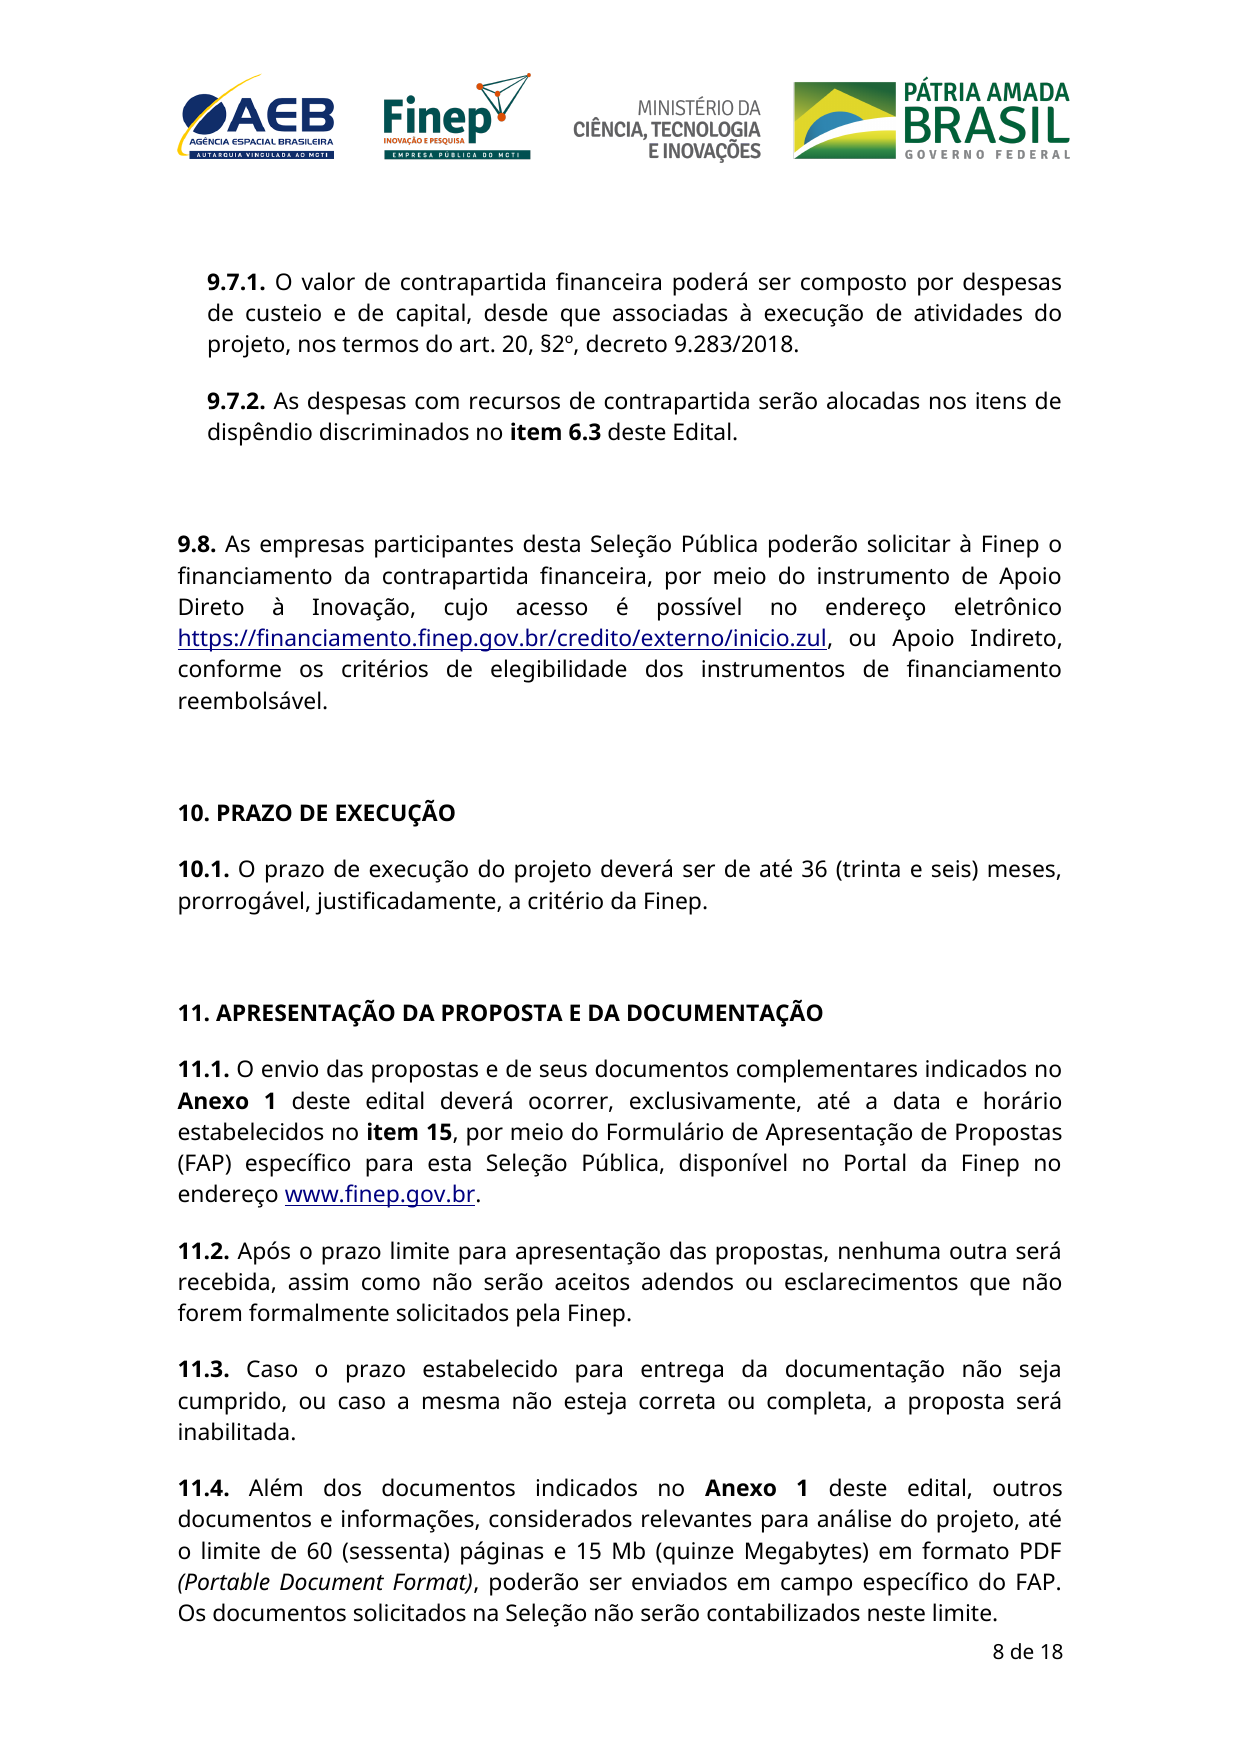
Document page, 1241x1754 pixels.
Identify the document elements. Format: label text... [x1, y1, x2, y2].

text 9.7.2. As despesas com recursos de contrapartida serão alocadas nos itens de dispêndio discriminados no item 6.3 deste Edital. [207, 384, 1063, 447]
text 10.1. O prazo de execução do projeto deverá ser de até 36 (trinta e seis) meses, prorrogável, justificadamente, a critério da Finep. [177, 853, 1063, 916]
text 9.7.1. O valor de contrapartida financeira poderá ser composto por despesas de custeio e de capital, desde que associadas à execução de atividades do projeto, nos termos do art. 20, §2º, decreto 9.283/2018. [207, 266, 1063, 359]
text 11.1. O envio das propostas e de seus documentos complementares indicados no Anexo 1 deste edital deverá ocorrer, exclusivamente, até a data e horário estabelecidos no item 15, por meio do Formulário de Apresentação de Propostas (FAP) específico para esta Seleção Pública, disponível no Portal da Finep no endereço www.finep.gov.br. [177, 1053, 1063, 1209]
text 9.8. As empresas participantes desta Seleção Pública poderão solicitar à Finep o financiamento da contrapartida financeira, por meio do instrumento de Apoio Direto à Inovação, cujo acesso é possível no endereço eletrônico https://financiamento.finep.gov.br/credito/externo/inicio.zul, ou Apoio Indireto, conforme os critérios de elegibilidade dos instrumentos de financiamento reembolsável. [177, 528, 1063, 716]
text 11.4. Além dos documentos indicados no Anexo 1 deste edital, outros documentos e informações, considerados relevantes para análise do projeto, até o limite de 60 (sessenta) páginas e 15 Mb (quinze Megabytes) em formato PDF (Portable Document Format), poderão ser enviados em campo específico do FAP. Os documentos solicitados na Seleção não serão contabilizados neste limite. [177, 1472, 1063, 1628]
text 11. APRESENTAÇÃO DA PROPOSTA E DA DOCUMENTAÇÃO [177, 997, 1063, 1028]
text 11.3. Caso o prazo estabelecido para entrega da documentação não seja cumprido, ou caso a mesma não esteja correta ou completa, a proposta será inabilitada. [177, 1353, 1063, 1447]
text 10. PRAZO DE EXECUÇÃO [177, 797, 1063, 828]
text 11.2. Após o prazo limite para apresentação das propostas, nenhuma outra será recebida, assim como não serão aceitos adendos ou esclarecimentos que não forem formalmente solicitados pela Finep. [177, 1234, 1063, 1328]
